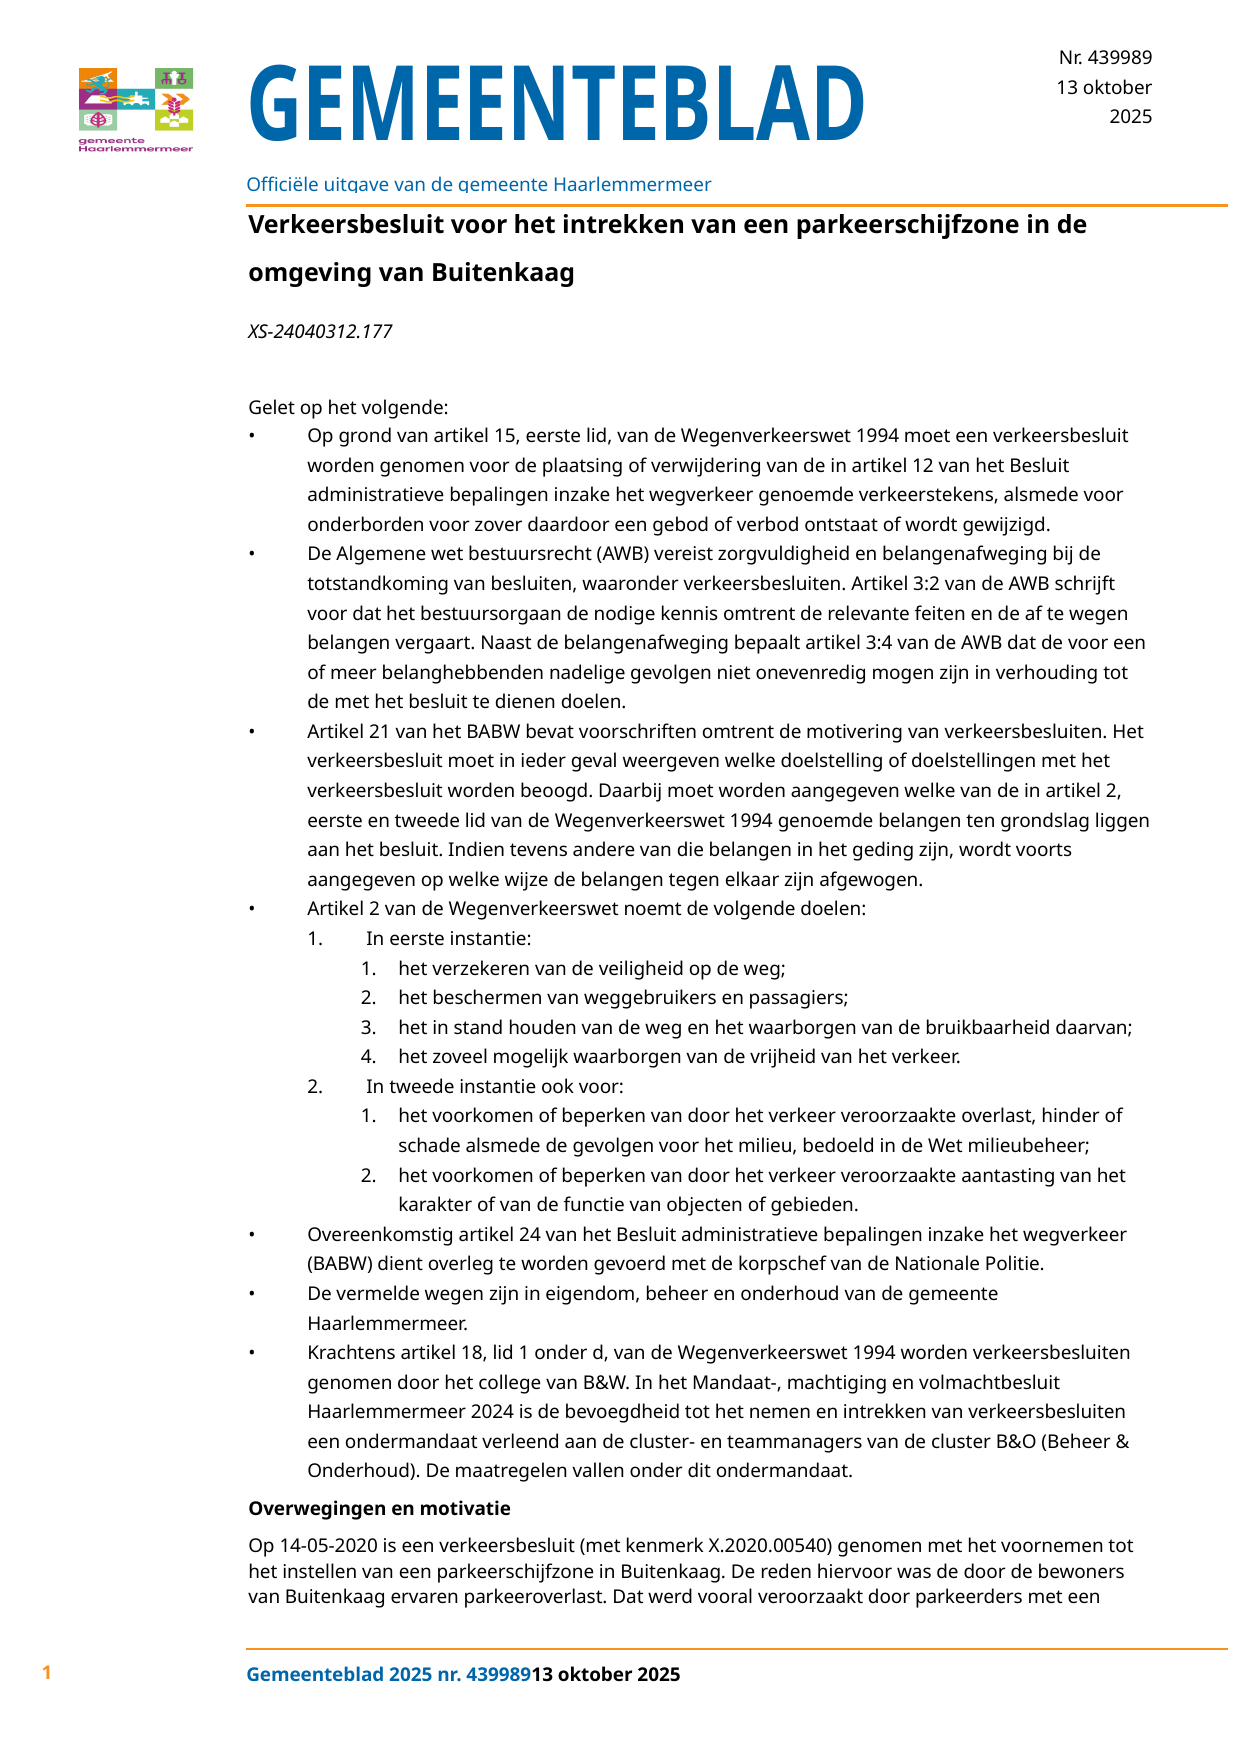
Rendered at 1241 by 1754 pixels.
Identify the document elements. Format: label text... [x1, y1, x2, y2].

list In tweede instantie ook voor: [307, 1073, 1152, 1099]
list De Algemene wet bestuursrecht (AWB) vereist zorgvuldigheid en belangenafweging bij de totstandkoming van besluiten, waaronder verkeersbesluiten. Artikel 3:2 van de AWB schrijft voor dat het bestuursorgaan de nodige kennis omtrent de relevante feiten en de af te wegen belangen vergaart. Naast de belangenafweging bepaalt artikel 3:4 van de AWB dat de voor een of meer belanghebbenden nadelige gevolgen niet onevenredig mogen zijn in verhouding tot de met het besluit te dienen doelen. [248, 541, 1152, 714]
list Op grond van artikel 15, eerste lid, van de Wegenverkeerswet 1994 moet een verkeersbesluit worden genomen voor de plaatsing of verwijdering van de in artikel 12 van het Besluit administratieve bepalingen inzake het wegverkeer genoemde verkeerstekens, alsmede voor onderborden voor zover daardoor een gebod of verbod ontstaat of wordt gewijzigd. [248, 422, 1152, 537]
text Verkeersbesluit voor het intrekken van een parkeerschijfzone in de omgeving van Buitenkaag [248, 207, 1152, 288]
list het zoveel mogelijk waarborgen van de vrijheid van het verkeer. [361, 1043, 1152, 1069]
list het beschermen van weggebruikers en passagiers; [361, 984, 1152, 1010]
list Artikel 21 van het BABW bevat voorschriften omtrent de motivering van verkeersbesluiten. Het verkeersbesluit moet in ieder geval weergeven welke doelstelling of doelstellingen met het verkeersbesluit worden beoogd. Daarbij moet worden aangegeven welke van de in artikel 2, eerste en tweede lid van de Wegenverkeerswet 1994 genoemde belangen ten grondslag liggen aan het besluit. Indien tevens andere van die belangen in het geding zijn, wordt voorts aangegeven op welke wijze de belangen tegen elkaar zijn afgewogen. [248, 718, 1152, 892]
list Overeenkomstig artikel 24 van het Besluit administratieve bepalingen inzake het wegverkeer (BABW) dient overleg te worden gevoerd met de korpschef van de Nationale Politie. [248, 1221, 1152, 1276]
list Krachtens artikel 18, lid 1 onder d, van de Wegenverkeerswet 1994 worden verkeersbesluiten genomen door het college van B&W. In het Mandaat-, machtiging en volmachtbesluit Haarlemmermeer 2024 is de bevoegdheid tot het nemen en intrekken van verkeersbesluiten een ondermandaat verleend aan de cluster- en teammanagers van de cluster B&O (Beheer & Onderhoud). De maatregelen vallen onder dit ondermandaat. [248, 1339, 1152, 1483]
list het verzekeren van de veiligheid op de weg; [361, 955, 1152, 981]
text Gelet op het volgende: [248, 394, 1152, 420]
text XS-24040312.177 [248, 318, 1152, 344]
list het voorkomen of beperken van door het verkeer veroorzaakte aantasting van het karakter of van de functie van objecten of gebieden. [361, 1162, 1152, 1217]
list Artikel 2 van de Wegenverkeerswet noemt de volgende doelen: [248, 896, 1152, 921]
list In eerste instantie: [307, 925, 1152, 951]
list het voorkomen of beperken van door het verkeer veroorzaakte overlast, hinder of schade alsmede de gevolgen voor het milieu, bedoeld in de Wet milieubeheer; [361, 1103, 1152, 1158]
text Overwegingen en motivatie [248, 1496, 1152, 1521]
list het in stand houden van de weg en het waarborgen van de bruikbaarheid daarvan; [361, 1014, 1152, 1040]
text Op 14-05-2020 is een verkeersbesluit (met kenmerk X.2020.00540) genomen met het voornemen tot het instellen van een parkeerschijfzone in Buitenkaag. De reden hiervoor was de door de bewoners van Buitenkaag ervaren parkeeroverlast. Dat werd vooral veroorzaakt door parkeerders met een [248, 1532, 1152, 1609]
list De vermelde wegen zijn in eigendom, beheer en onderhoud van de gemeente Haarlemmermeer. [248, 1280, 1152, 1336]
picture [41, 47, 231, 172]
